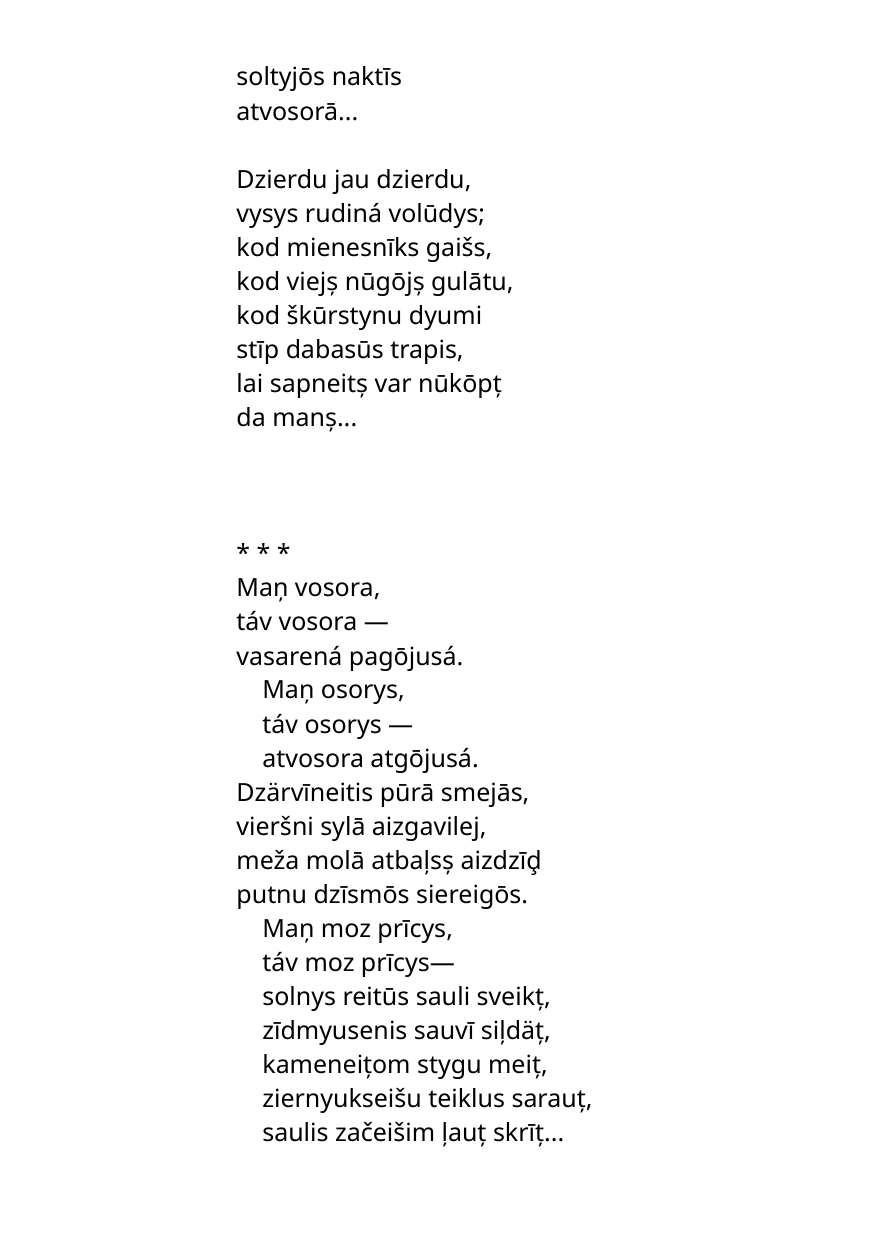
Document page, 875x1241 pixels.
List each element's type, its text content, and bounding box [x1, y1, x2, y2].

text atvosora atgōjusá. [236, 740, 815, 774]
text stīp dabasūs trapis, [236, 332, 815, 366]
text lai sapneitș var nūkōpț [236, 366, 815, 400]
text táv moz prīcys— [236, 945, 815, 979]
text ziernyukseišu teiklus sarauț, [236, 1081, 815, 1115]
text Dzärvīneitis pūrā smejās, [236, 774, 815, 808]
text soltyjōs naktīs [236, 59, 815, 93]
text kod škūrstynu dyumi [236, 297, 815, 332]
text kod viejș nūgōjș gulātu, [236, 263, 815, 297]
text vieršni sylā aizgavilej, [236, 808, 815, 842]
text kameneițom stygu meiț, [236, 1047, 815, 1081]
text Dzierdu jau dzierdu, [236, 161, 815, 195]
text saulis začeišim ļauț skrīț... [236, 1115, 815, 1149]
text da manș... [236, 400, 815, 434]
text Maņ moz prīcys, [236, 911, 815, 945]
text vasarená pagōjusá. [236, 638, 815, 672]
text táv osorys — [236, 706, 815, 740]
text táv vosora — [236, 604, 815, 638]
text Maņ vosora, [236, 570, 815, 604]
text Maņ osorys, [236, 672, 815, 706]
text kod mienesnīks gaišs, [236, 229, 815, 263]
text solnys reitūs sauli sveikț, [236, 979, 815, 1013]
text meža molā atbaļsș aizdzīḑ [236, 842, 815, 877]
text putnu dzīsmōs siereigōs. [236, 877, 815, 911]
text * * * [236, 536, 815, 570]
text vysys rudiná volūdys; [236, 195, 815, 229]
text zīdmyusenis sauvī siļdäț, [236, 1013, 815, 1047]
text atvosorā... [236, 93, 815, 127]
